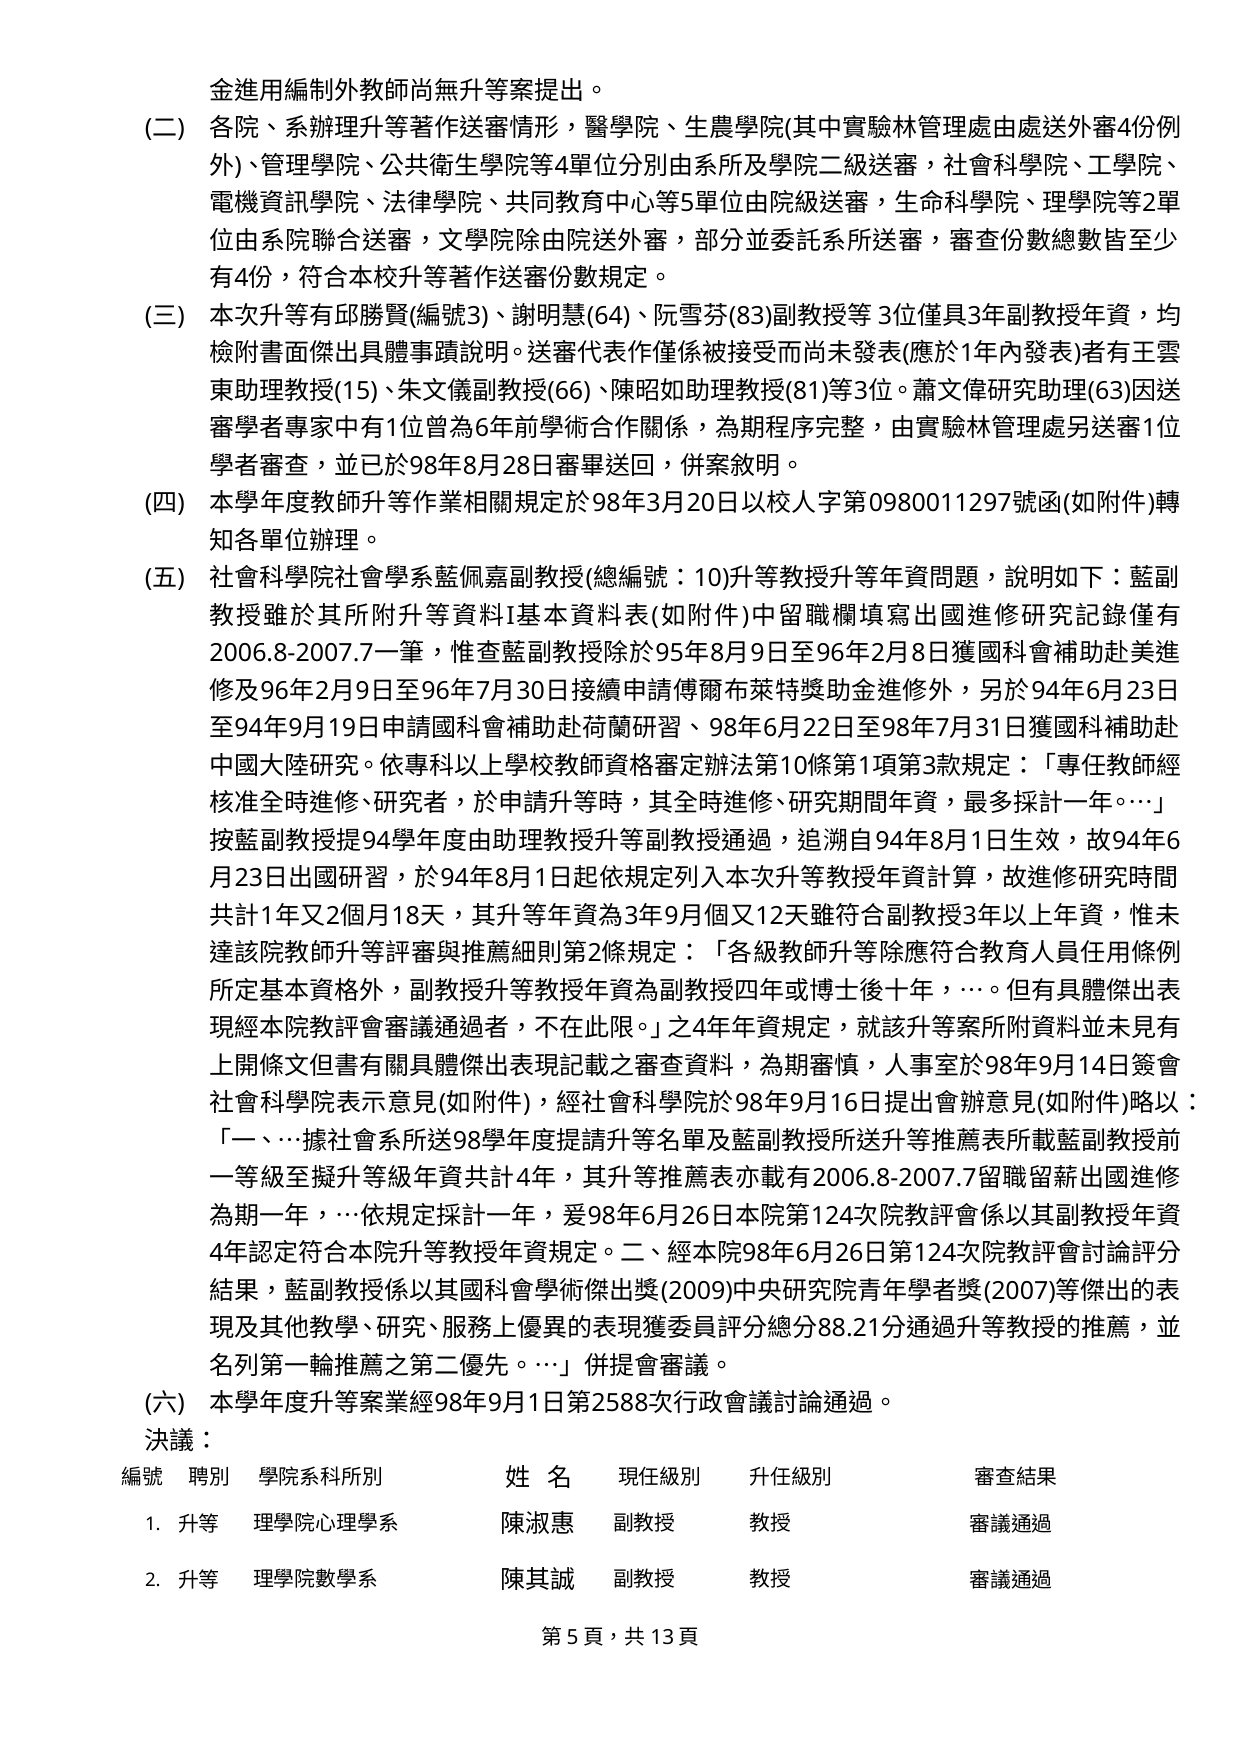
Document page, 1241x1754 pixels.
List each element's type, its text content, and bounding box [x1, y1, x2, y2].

table_cell 理學院心理學系 [247, 1495, 494, 1551]
table_header 姓 名 [494, 1457, 607, 1494]
table_cell 升等 [172, 1495, 247, 1551]
table_header 審查結果 [963, 1457, 1179, 1494]
list 社會科學院社會學系藍佩嘉副教授(總編號：10)升等教授升等年資問題，說明如下：藍副教授雖於其所附升等資料Ι基本資料表(如附件)中留職欄填寫出國進修研究記錄僅有2006.8-2007.7一筆，惟查藍副教授除於95年8月9日至96年2月8日獲國科會補助赴美進修及96年2月9日至96年7月30日接續申請傅爾布萊特獎助金進修外，另於94年6月23日至94年9月19日申請國科會補助赴荷蘭研習、98年6月22日至98年7月31日獲國科補助赴中國大陸研究。依專科以上學校教師資格審定辦法第10條第1項第3款規定：「專任教師經核准全時進修、研究者，於申請升等時，其全時進修、研究期間年資，最多採計一年。…」，按藍副教授提94學年度由助理教授升等副教授通過，追溯自94年8月1日生效，故94年6月23日出國研習，於94年8月1日起依規定列入本次升等教授年資計算，故進修研究時間共計1年又2個月18天，其升等年資為3年9月個又12天雖符合副教授3年以上年資，惟未達該院教師升等評審與推薦細則第2條規定：「各級教師升等除應符合教育人員任用條例所定基本資格外，副教授升等教授年資為副教授四年或博士後十年，…。但有具體傑出表現經本院教評會審議通過者，不在此限。」之4年年資規定，就該升等案所附資料並未見有上開條文但書有關具體傑出表現記載之審查資料，為期審慎，人事室於98年9月14日簽會社會科學院表示意見(如附件)，經社會科學院於98年9月16日提出會辦意見(如附件)略以：「一、…據社會系所送98學年度提請升等名單及藍副教授所送升等推薦表所載藍副教授前一等級至擬升等級年資共計4年，其升等推薦表亦載有2006.8-2007.7留職留薪出國進修為期一年，…依規定採計一年，爰98年6月26日本院第124次院教評會係以其副教授年資4年認定符合本院升等教授年資規定。二、經本院98年6月26日第124次院教評會討論評分結果，藍副教授係以其國科會學術傑出獎(2009)中央研究院青年學者獎(2007)等傑出的表現及其他教學、研究、服務上優異的表現獲委員評分總分88.21分通過升等教授的推薦，並名列第一輪推薦之第二優先。…」併提會審議。 [144, 557, 1181, 1382]
list 本學年度升等案業經98年9月1日第2588次行政會議討論通過。 [144, 1382, 1181, 1419]
list 金進用編制外教師尚無升等案提出。 [144, 69, 1181, 107]
list 本次升等有邱勝賢(編號3)、謝明慧(64)、阮雪芬(83)副教授等 3位僅具3年副教授年資，均檢附書面傑出具體事蹟說明。送審代表作僅係被接受而尚未發表(應於1年內發表)者有王雲東助理教授(15)、朱文儀副教授(66)、陳昭如助理教授(81)等3位。蕭文偉研究助理(63)因送審學者專家中有1位曾為6年前學術合作關係，為期程序完整，由實驗林管理處另送審1位學者審查，並已於98年8月28日審畢送回，併案敘明。 [144, 294, 1181, 482]
table_header 學院系科所別 [247, 1457, 494, 1494]
table_cell 副教授 [607, 1495, 738, 1551]
table_cell 理學院數學系 [247, 1551, 494, 1607]
text 決議： [144, 1419, 1181, 1457]
table_cell 2. [115, 1551, 172, 1607]
table_header 編號 [115, 1457, 172, 1494]
table_header 聘別 [172, 1457, 247, 1494]
table_header 升任級別 [738, 1457, 963, 1494]
table_cell 1. [115, 1495, 172, 1551]
table_cell 審議通過 [963, 1495, 1179, 1551]
table_cell 教授 [738, 1551, 963, 1607]
table_cell 副教授 [607, 1551, 738, 1607]
table_cell 審議通過 [963, 1551, 1179, 1607]
table_cell 陳淑惠 [494, 1495, 607, 1551]
list 各院、系辦理升等著作送審情形，醫學院、生農學院(其中實驗林管理處由處送外審4份例外)、管理學院、公共衛生學院等4單位分別由系所及學院二級送審，社會科學院、工學院、電機資訊學院、法律學院、共同教育中心等5單位由院級送審，生命科學院、理學院等2單位由系院聯合送審，文學院除由院送外審，部分並委託系所送審，審查份數總數皆至少有4份，符合本校升等著作送審份數規定。 [144, 107, 1181, 294]
table_cell 升等 [172, 1551, 247, 1607]
list 本學年度教師升等作業相關規定於98年3月20日以校人字第0980011297號函(如附件)轉知各單位辦理。 [144, 482, 1181, 557]
table_cell 陳其誠 [494, 1551, 607, 1607]
table_cell 教授 [738, 1495, 963, 1551]
table_header 現任級別 [607, 1457, 738, 1494]
